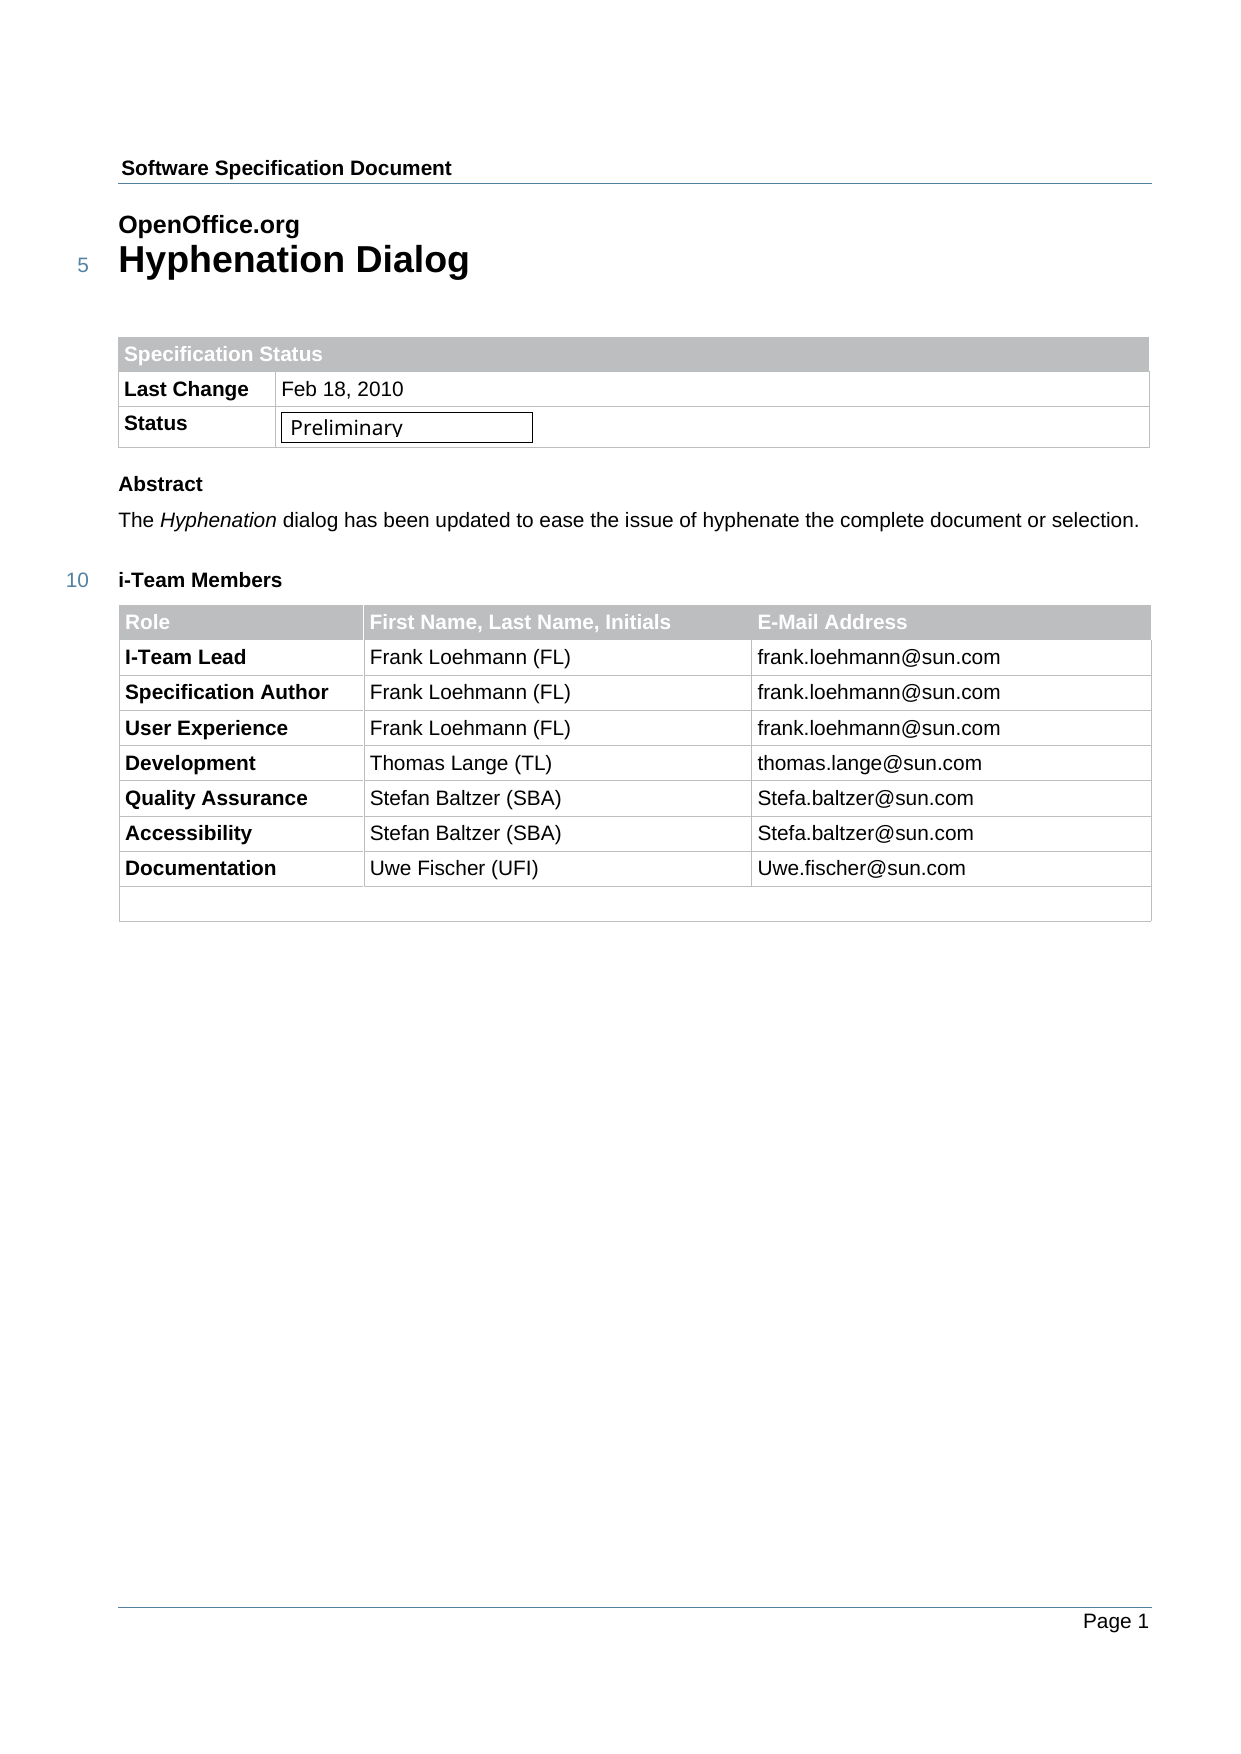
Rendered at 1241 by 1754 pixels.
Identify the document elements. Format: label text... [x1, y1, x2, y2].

table_cell I-Team Lead [120, 640, 363, 675]
table_cell Accessibility [120, 817, 363, 851]
table_cell frank.loehmann@sun.com [752, 640, 1151, 675]
table_cell frank.loehmann@sun.com [752, 711, 1151, 745]
text Hyphenation Dialog [118, 239, 1152, 281]
table_cell Frank Loehmann (FL) [365, 711, 751, 745]
table_header E-Mail Address [751, 605, 1151, 640]
table_cell Frank Loehmann (FL) [365, 676, 751, 710]
subtitle i-Team Members [118, 569, 1152, 592]
table_cell Status [119, 407, 275, 447]
table_cell Stefa.baltzer@sun.com [752, 781, 1151, 816]
table_cell [120, 887, 1151, 921]
table_cell Frank Loehmann (FL) [365, 640, 751, 675]
text Software Specification Document [118, 154, 1152, 183]
table_cell Uwe Fischer (UFI) [365, 852, 751, 886]
table_cell Thomas Lange (TL) [365, 746, 751, 780]
table_cell thomas.lange@sun.com [752, 746, 1151, 780]
table_cell Stefan Baltzer (SBA) [365, 817, 751, 851]
table_cell PRELIMINARY status is the initial conception of a specification. STANDARD A specification with status Standard is considered to be stable and has the approval of the i-Team. OBSOLETE An Obsolete specification is a specification that has been identified unnecessary. For example due to; technology changes or changes in other standards or specifications. [276, 407, 1149, 447]
table_cell Stefan Baltzer (SBA) [365, 781, 751, 816]
table_header First Name, Last Name, Initials [364, 605, 751, 640]
table_cell Stefa.baltzer@sun.com [752, 817, 1151, 851]
table_cell Quality Assurance [120, 781, 363, 816]
table_cell User Experience [120, 711, 363, 745]
table_cell Uwe.fischer@sun.com [752, 852, 1151, 886]
table_cell Feb 18, 2010 [276, 372, 1149, 406]
table_cell Last Change [119, 372, 275, 406]
table_header Role [119, 605, 363, 640]
table_cell Specification Author [120, 676, 363, 710]
subtitle Abstract [118, 472, 1152, 496]
text The Hyphenation dialog has been updated to ease the issue of hyphenate the complete document or selection. [118, 508, 1152, 531]
table_cell Development [120, 746, 363, 780]
table_header Specification Status [118, 337, 1149, 371]
table_cell frank.loehmann@sun.com [752, 676, 1151, 710]
table_cell Documentation [120, 852, 363, 886]
text OpenOffice.org [118, 211, 1152, 239]
